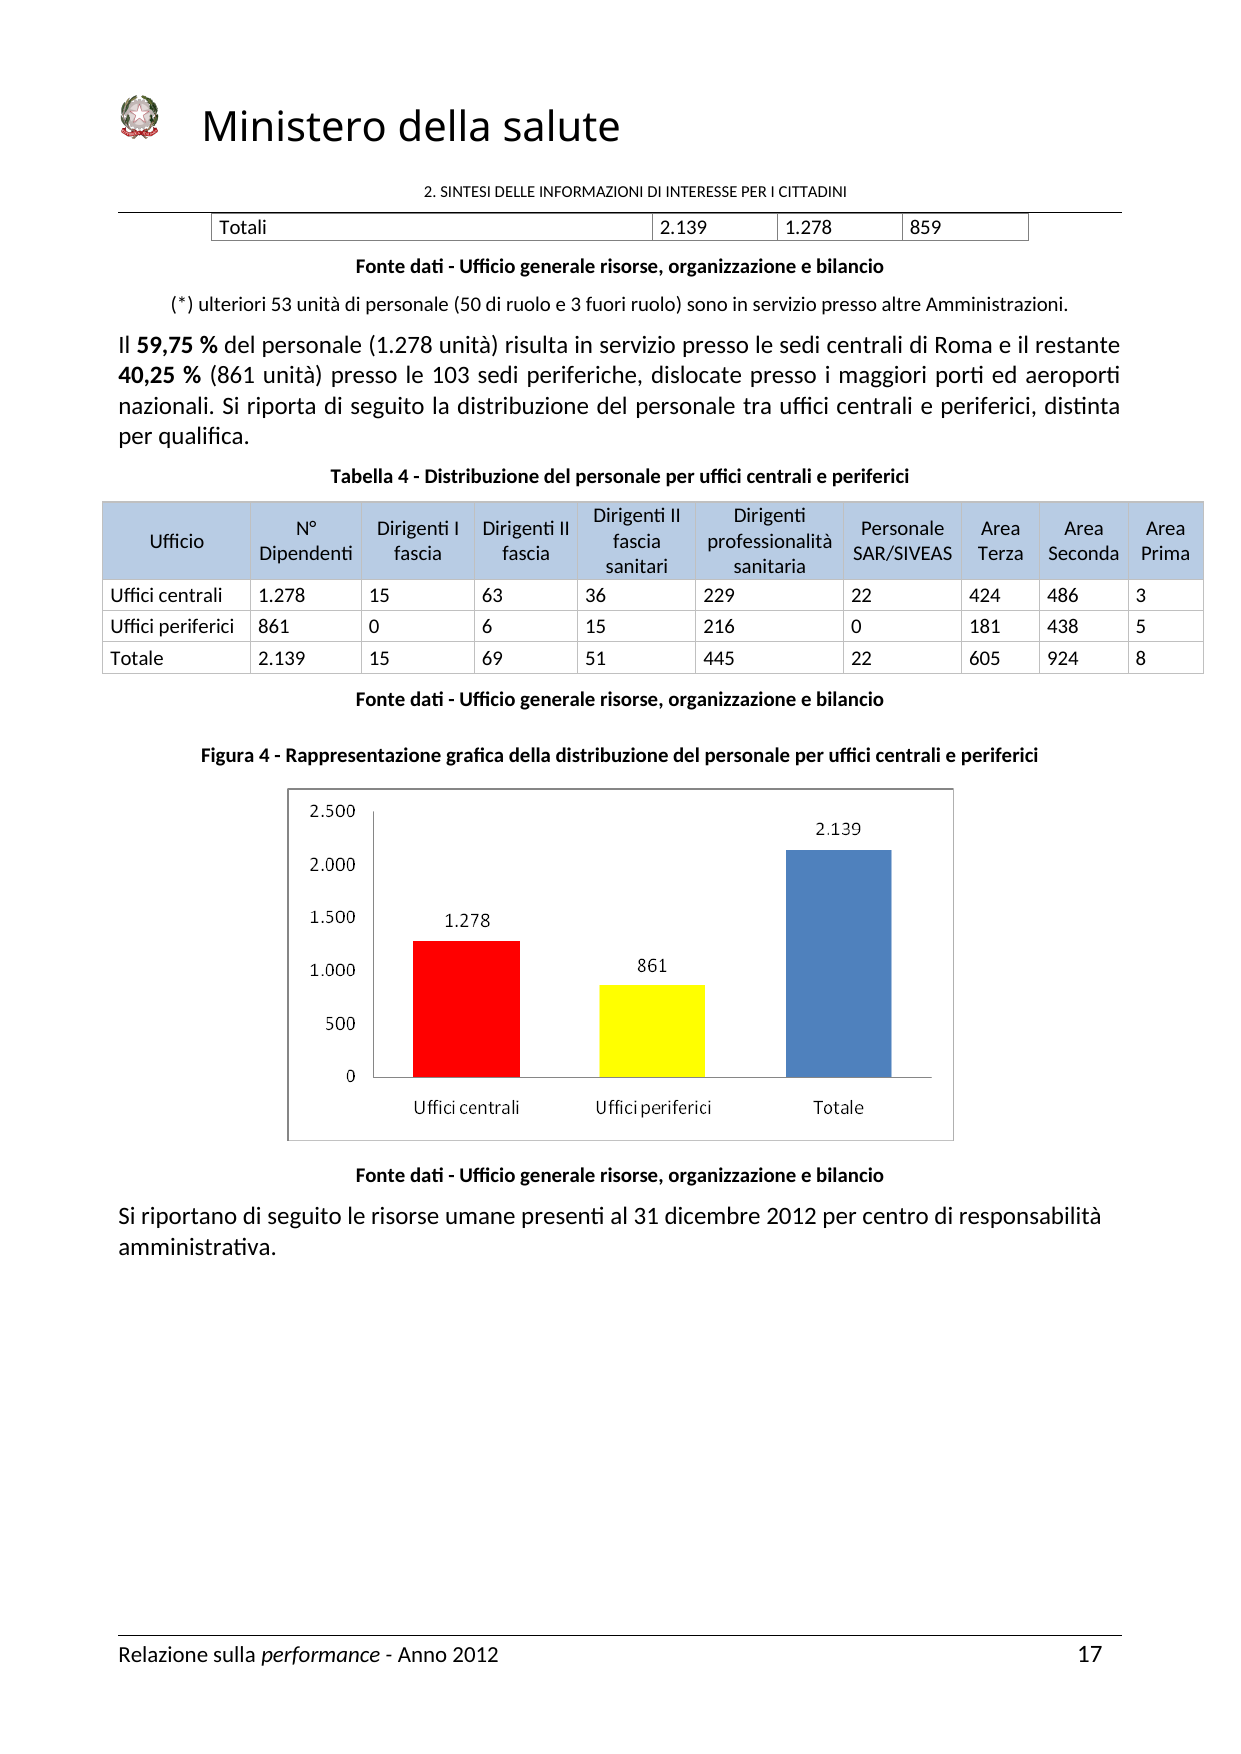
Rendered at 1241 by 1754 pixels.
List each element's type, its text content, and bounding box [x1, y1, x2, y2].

text Fonte dati - Ufficio generale risorse, organizzazione e bilancio [118, 1162, 1122, 1188]
text Fonte dati - Ufficio generale risorse, organizzazione e bilancio [118, 253, 1122, 278]
text Il 59,75 % del personale (1.278 unità) risulta in servizio presso le sedi centrali di Roma e il restante 40,25 % (861 unità) presso le 103 sedi periferiche, dislocate presso i maggiori porti ed aeroporti nazionali. Si riporta di seguito la distribuzione del personale tra uffici centrali e periferici, distinta per qualifica. [118, 329, 1122, 451]
table_header Dirigenti II fascia sanitari [578, 503, 695, 579]
table_cell 861 [251, 611, 361, 641]
table_cell 2.139 [653, 214, 777, 239]
table_cell 1.278 [251, 580, 361, 610]
table_cell 15 [362, 580, 474, 610]
table_header Area Seconda [1040, 503, 1128, 579]
table_header Ufficio [103, 503, 250, 579]
table_cell 216 [696, 611, 843, 641]
table_cell Totale [103, 642, 250, 672]
table_header N° Dipendenti [251, 503, 361, 579]
text Figura 4 - Rappresentazione grafica della distribuzione del personale per uffici centrali e periferici [118, 742, 1122, 767]
text Fonte dati - Ufficio generale risorse, organizzazione e bilancio [118, 686, 1122, 711]
table_cell 63 [475, 580, 577, 610]
table_cell 605 [962, 642, 1039, 672]
table_cell 15 [362, 642, 474, 672]
table_cell Uffici centrali [103, 580, 250, 610]
table_cell 445 [696, 642, 843, 672]
table_cell 51 [578, 642, 695, 672]
table_cell 22 [844, 642, 961, 672]
table_cell 486 [1040, 580, 1128, 610]
table_header Dirigenti professionalità sanitaria [696, 503, 843, 579]
picture [286, 788, 954, 1141]
table_cell 438 [1040, 611, 1128, 641]
text (*) ulteriori 53 unità di personale (50 di ruolo e 3 fuori ruolo) sono in servizio presso altre Amministrazioni. [118, 291, 1122, 316]
table_header Area Prima [1129, 503, 1203, 579]
text Tabella 4 - Distribuzione del personale per uffici centrali e periferici [118, 463, 1122, 489]
table_header Dirigenti I fascia [362, 503, 474, 579]
table_cell 69 [475, 642, 577, 672]
table_cell 0 [362, 611, 474, 641]
table_cell 229 [696, 580, 843, 610]
table_cell 859 [903, 214, 1028, 239]
table_cell Totali [212, 214, 652, 239]
table_cell 22 [844, 580, 961, 610]
table_cell 181 [962, 611, 1039, 641]
table_header Personale SAR/SIVEAS [844, 503, 961, 579]
picture [119, 93, 161, 141]
table_header Dirigenti II fascia [475, 503, 577, 579]
table_cell 15 [578, 611, 695, 641]
table_header Area Terza [962, 503, 1039, 579]
text Si riportano di seguito le risorse umane presenti al 31 dicembre 2012 per centro di responsabilità amministrativa. [118, 1200, 1122, 1261]
table_cell 5 [1129, 611, 1203, 641]
table_cell 0 [844, 611, 961, 641]
table_cell 424 [962, 580, 1039, 610]
table_cell 2.139 [251, 642, 361, 672]
table_cell 3 [1129, 580, 1203, 610]
table_cell 924 [1040, 642, 1128, 672]
table_cell 36 [578, 580, 695, 610]
table_cell Uffici periferici [103, 611, 250, 641]
table_cell 1.278 [778, 214, 902, 239]
table_cell 6 [475, 611, 577, 641]
table_cell 8 [1129, 642, 1203, 672]
